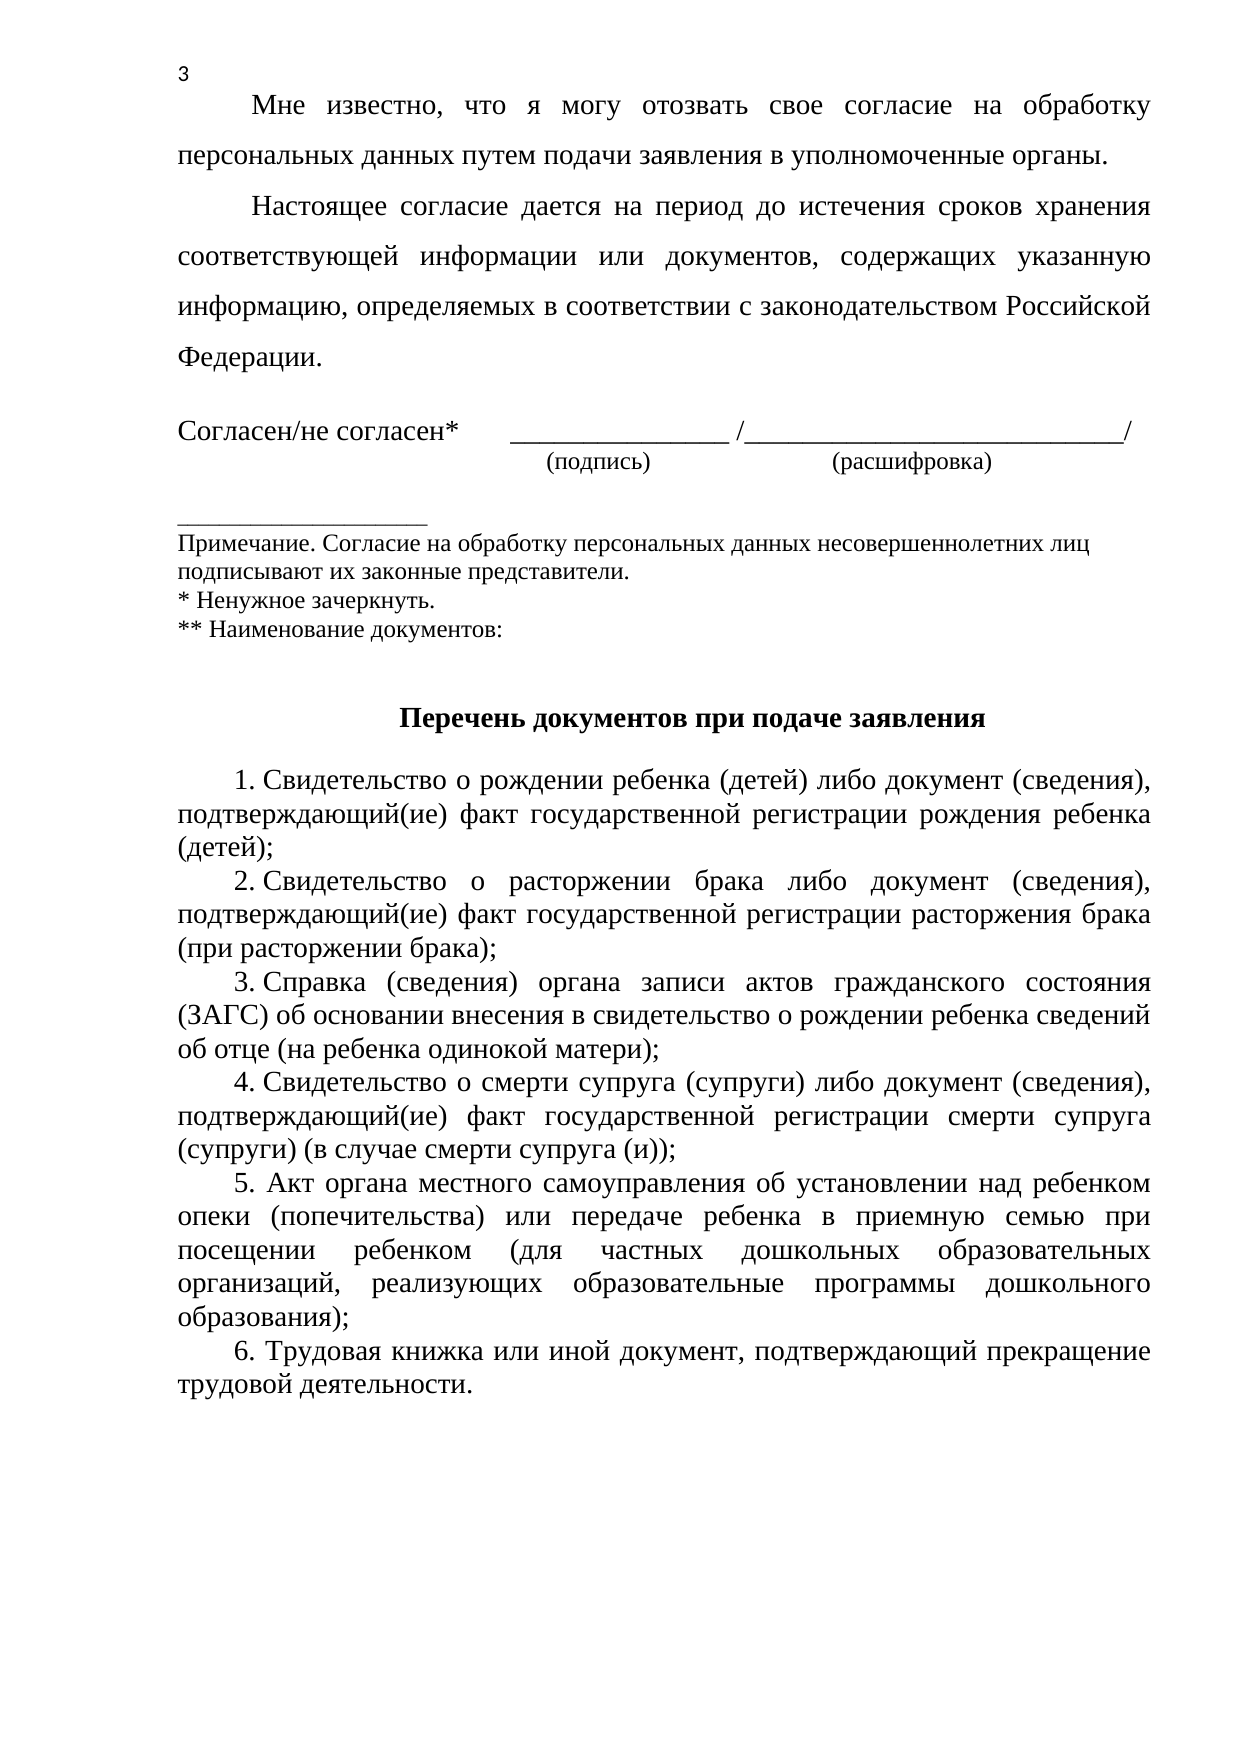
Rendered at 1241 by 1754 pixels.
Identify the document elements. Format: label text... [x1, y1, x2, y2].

text 6. Трудовая книжка или иной документ, подтверждающий прекращение трудовой деятельности. [177, 1333, 1152, 1400]
text Согласен/не согласен* _______________ /__________________________/ [177, 413, 1152, 446]
text ** Наименование документов: [177, 614, 1152, 643]
text Настоящее согласие дается на период до истечения сроков хранения соответствующей информации или документов, содержащих указанную информацию, определяемых в соответствии с законодательством Российской Федерации. [177, 188, 1152, 372]
text ________________________ [177, 504, 1152, 528]
text Мне известно, что я могу отозвать свое согласие на обработку персональных данных путем подачи заявления в уполномоченные органы. [177, 87, 1152, 171]
text 1. Свидетельство о рождении ребенка (детей) либо документ (сведения), подтверждающий(ие) факт государственной регистрации рождения ребенка (детей); [177, 762, 1152, 863]
text Примечание. Согласие на обработку персональных данных несовершеннолетних лиц подписывают их законные представители. [177, 528, 1152, 585]
text Перечень документов при подаче заявления [177, 700, 1152, 734]
text 3. Справка (сведения) органа записи актов гражданского состояния (ЗАГС) об основании внесения в свидетельство о рождении ребенка сведений об отце (на ребенка одинокой матери); [177, 964, 1152, 1064]
text 5. Акт органа местного самоуправления об установлении над ребенком опеки (попечительства) или передаче ребенка в приемную семью при посещении ребенком (для частных дошкольных образовательных организаций, реализующих образовательные программы дошкольного образования); [177, 1165, 1152, 1333]
text 4. Свидетельство о смерти супруга (супруги) либо документ (сведения), подтверждающий(ие) факт государственной регистрации смерти супруга (супруги) (в случае смерти супруга (и)); [177, 1064, 1152, 1165]
text 2. Свидетельство о расторжении брака либо документ (сведения), подтверждающий(ие) факт государственной регистрации расторжения брака (при расторжении брака); [177, 863, 1152, 964]
text (подпись) (расшифровка) [177, 446, 1152, 475]
text * Ненужное зачеркнуть. [177, 585, 1152, 614]
